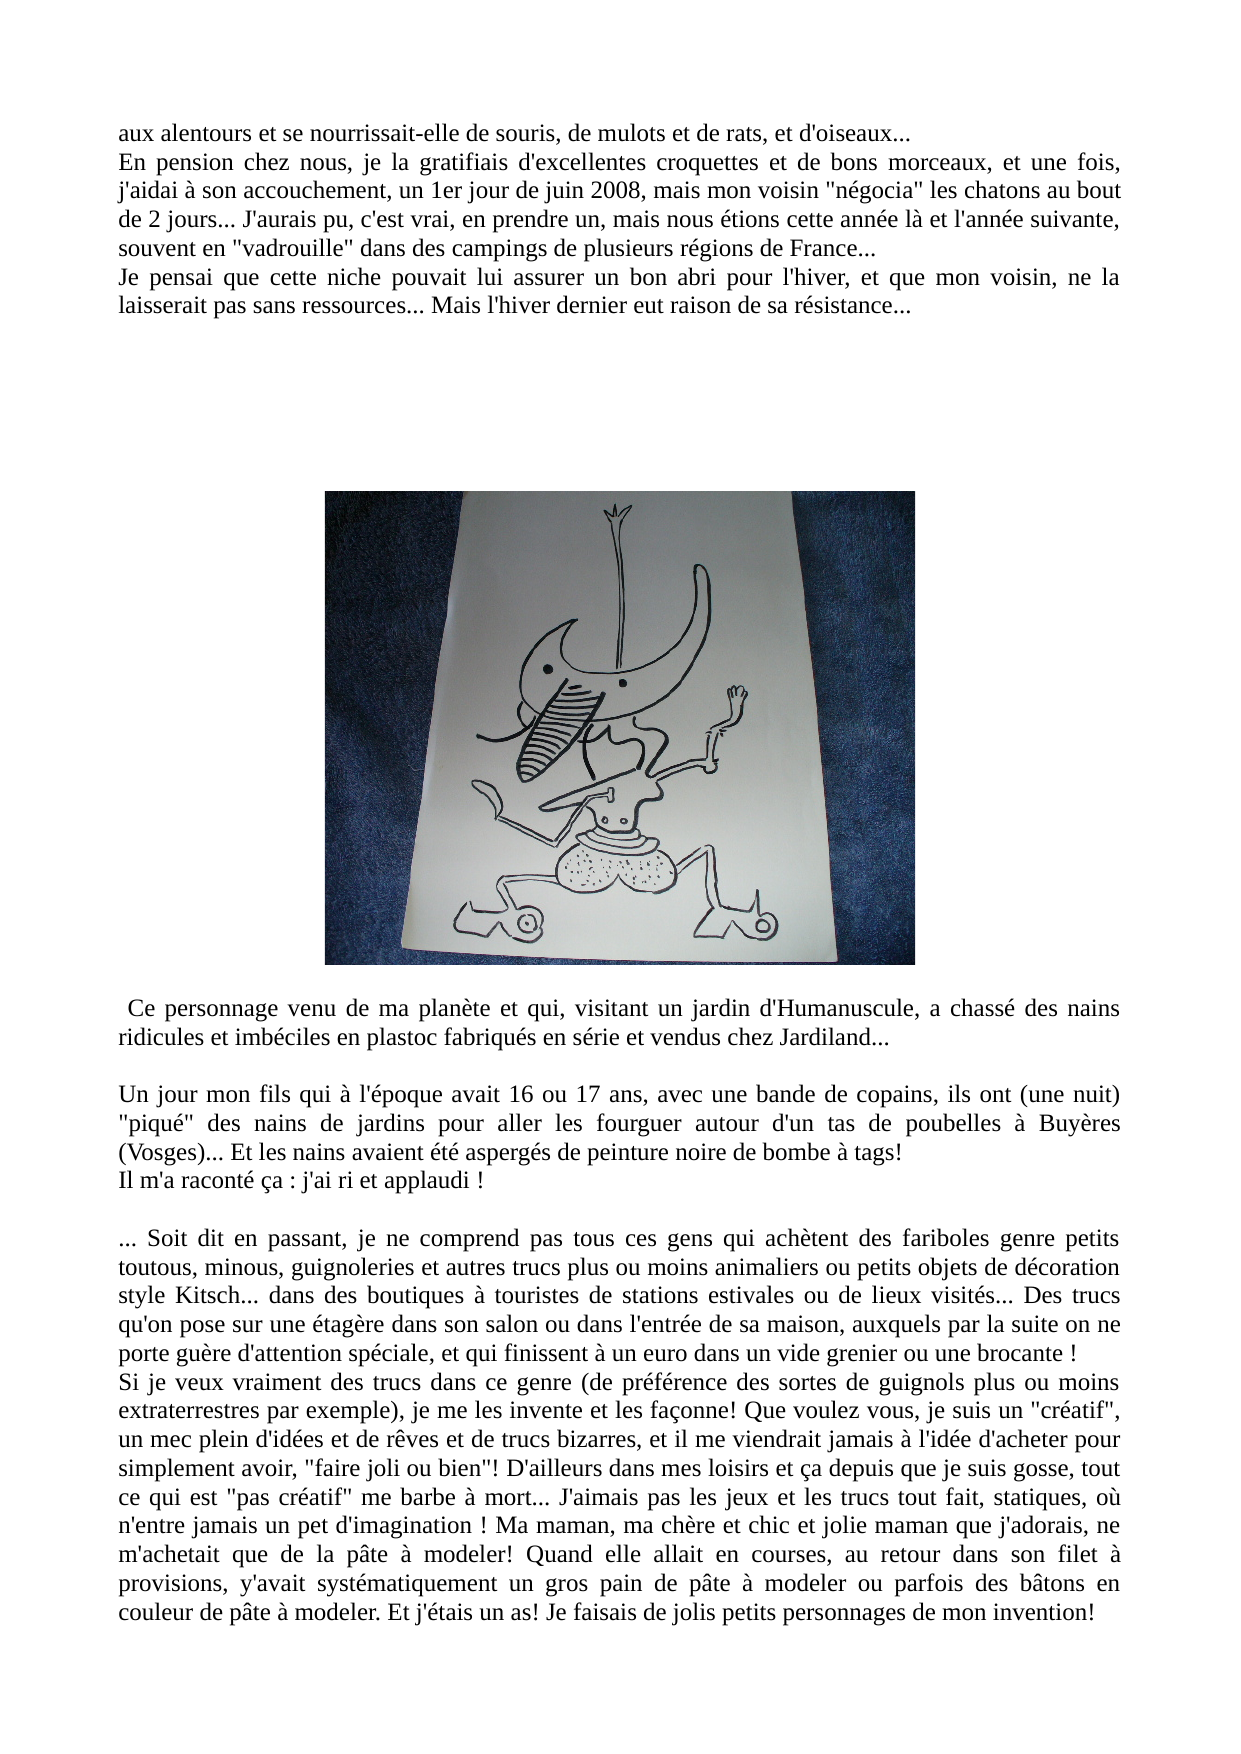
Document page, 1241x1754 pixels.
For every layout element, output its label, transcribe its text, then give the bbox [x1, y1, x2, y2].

text Si je veux vraiment des trucs dans ce genre (de préférence des sortes de guignols plus ou moins extraterrestres par exemple), je me les invente et les façonne! Que voulez vous, je suis un "créatif", un mec plein d'idées et de rêves et de trucs bizarres, et il me viendrait jamais à l'idée d'acheter pour simplement avoir, "faire joli ou bien"! D'ailleurs dans mes loisirs et ça depuis que je suis gosse, tout ce qui est "pas créatif" me barbe à mort... J'aimais pas les jeux et les trucs tout fait, statiques, où n'entre jamais un pet d'imagination ! Ma maman, ma chère et chic et jolie maman que j'adorais, ne m'achetait que de la pâte à modeler! Quand elle allait en courses, au retour dans son filet à provisions, y'avait systématiquement un gros pain de pâte à modeler ou parfois des bâtons en couleur de pâte à modeler. Et j'étais un as! Je faisais de jolis petits personnages de mon invention! [118, 1367, 1122, 1626]
text ... Soit dit en passant, je ne comprend pas tous ces gens qui achètent des fariboles genre petits toutous, minous, guignoleries et autres trucs plus ou moins animaliers ou petits objets de décoration style Kitsch... dans des boutiques à touristes de stations estivales ou de lieux visités... Des trucs qu'on pose sur une étagère dans son salon ou dans l'entrée de sa maison, auxquels par la suite on ne porte guère d'attention spéciale, et qui finissent à un euro dans un vide grenier ou une brocante ! [118, 1223, 1122, 1367]
text En pension chez nous, je la gratifiais d'excellentes croquettes et de bons morceaux, et une fois, j'aidai à son accouchement, un 1er jour de juin 2008, mais mon voisin "négocia" les chatons au bout de 2 jours... J'aurais pu, c'est vrai, en prendre un, mais nous étions cette année là et l'année suivante, souvent en "vadrouille" dans des campings de plusieurs régions de France... [118, 147, 1122, 262]
text aux alentours et se nourrissait-elle de souris, de mulots et de rats, et d'oiseaux... [118, 118, 1122, 147]
text Il m'a raconté ça : j'ai ri et applaudi ! [118, 1166, 1122, 1194]
picture [324, 491, 916, 965]
text Ce personnage venu de ma planète et qui, visitant un jardin d'Humanuscule, a chassé des nains ridicules et imbéciles en plastoc fabriqués en série et vendus chez Jardiland... [118, 993, 1122, 1051]
text Un jour mon fils qui à l'époque avait 16 ou 17 ans, avec une bande de copains, ils ont (une nuit) "piqué" des nains de jardins pour aller les fourguer autour d'un tas de poubelles à Buyères (Vosges)... Et les nains avaient été aspergés de peinture noire de bombe à tags! [118, 1079, 1122, 1166]
text Je pensai que cette niche pouvait lui assurer un bon abri pour l'hiver, et que mon voisin, ne la laisserait pas sans ressources... Mais l'hiver dernier eut raison de sa résistance... [118, 262, 1122, 319]
